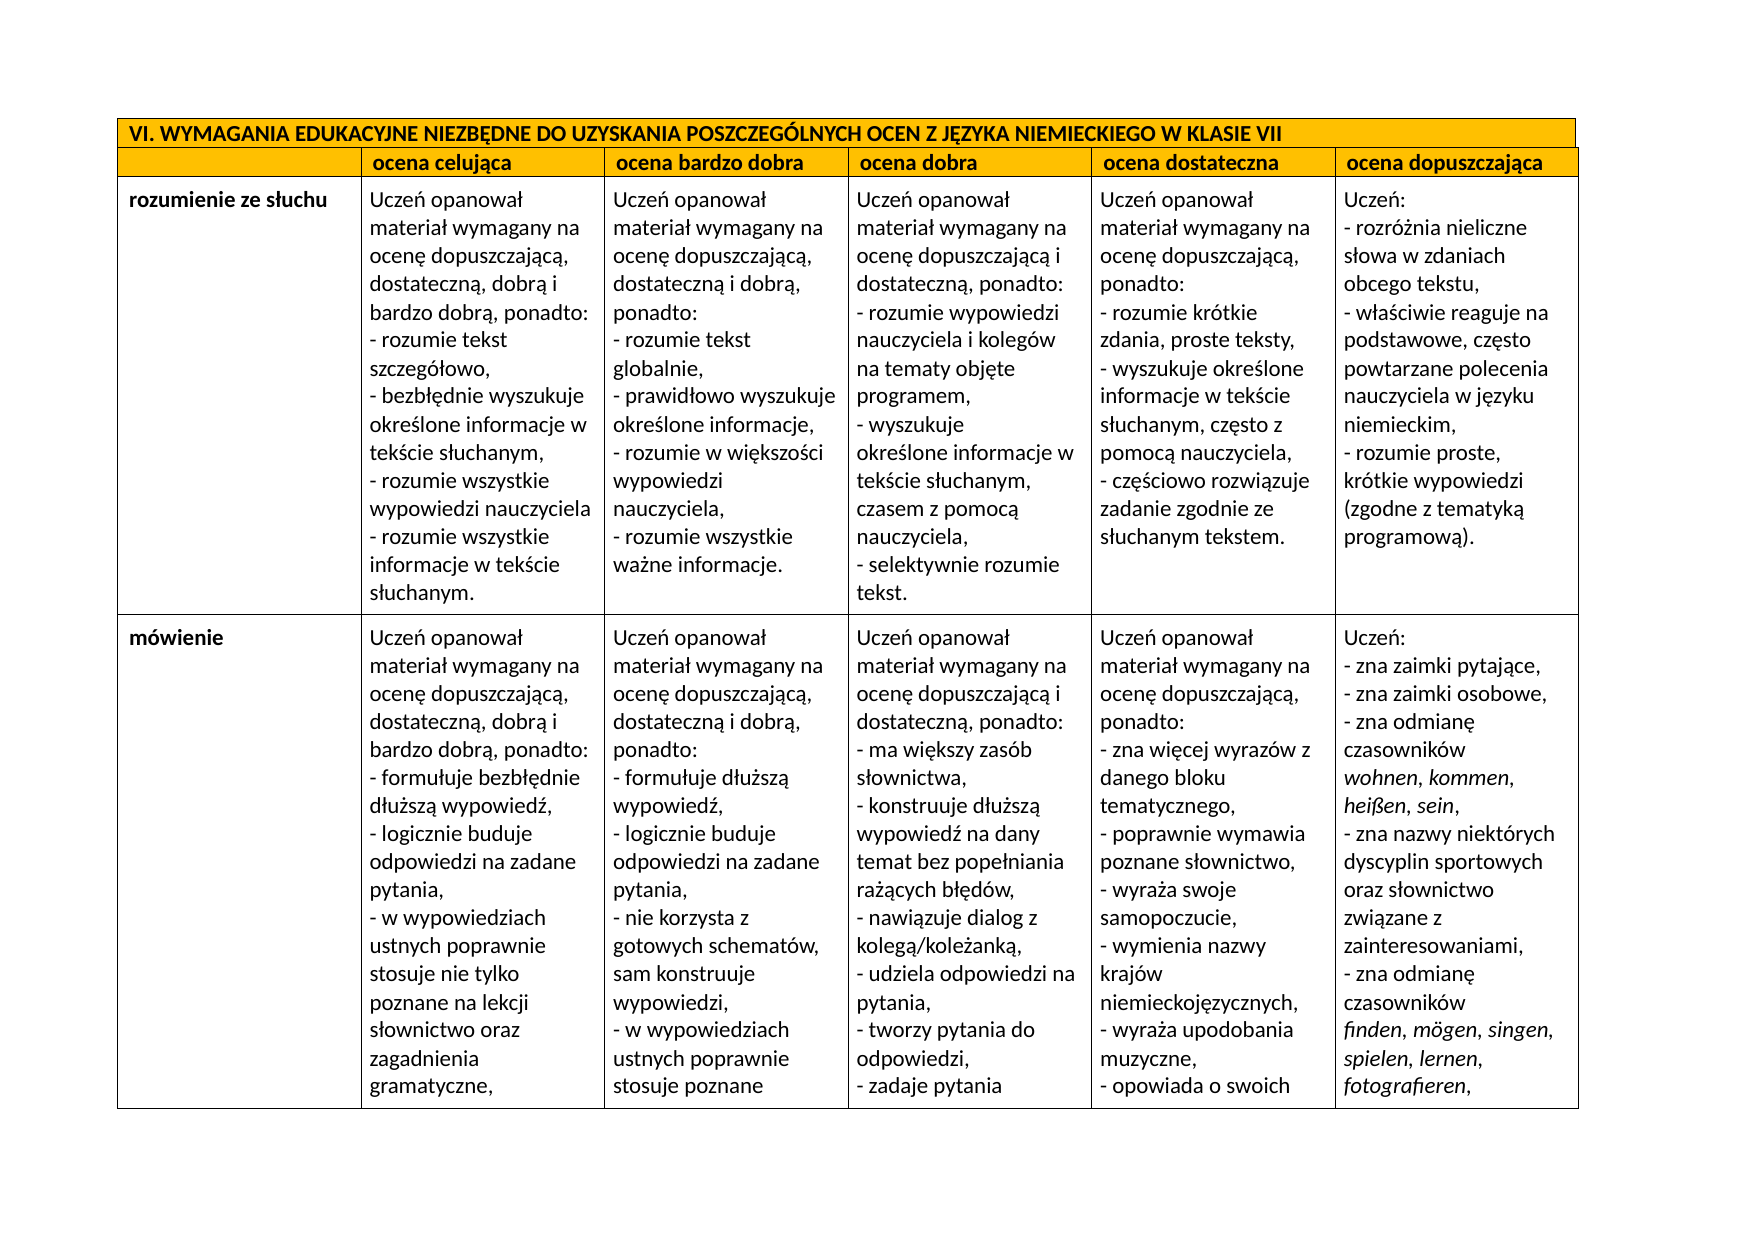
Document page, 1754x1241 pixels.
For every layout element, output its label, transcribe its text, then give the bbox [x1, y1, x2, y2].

table_cell Uczeń: - rozróżnia nieliczne słowa w zdaniach obcego tekstu, - właściwie reaguje na podstawowe, często powtarzane polecenia nauczyciela w języku niemieckim, - rozumie proste, krótkie wypowiedzi (zgodne z tematyką programową). [1336, 177, 1578, 614]
table_cell Uczeń opanował materiał wymagany na ocenę dopuszczającą, ponadto: - rozumie krótkie zdania, proste teksty, - wyszukuje określone informacje w tekście słuchanym, często z pomocą nauczyciela, - częściowo rozwiązuje zadanie zgodnie ze słuchanym tekstem. [1092, 177, 1335, 614]
table_cell Uczeń opanował materiał wymagany na ocenę dopuszczającą, dostateczną, dobrą i bardzo dobrą, ponadto: - formułuje bezbłędnie dłuższą wypowiedź, - logicznie buduje odpowiedzi na zadane pytania, - w wypowiedziach ustnych poprawnie stosuje nie tylko poznane na lekcji słownictwo oraz zagadnienia gramatyczne, [362, 615, 604, 1108]
table_cell mówienie [118, 615, 361, 1108]
table_header VI. WYMAGANIA EDUKACYJNE NIEZBĘDNE DO UZYSKANIA POSZCZEGÓLNYCH OCEN Z JĘZYKA NIEMIECKIEGO W KLASIE VII [118, 119, 1575, 147]
table_cell [118, 148, 361, 176]
table_cell Uczeń opanował materiał wymagany na ocenę dopuszczającą, ponadto: - zna więcej wyrazów z danego bloku tematycznego, - poprawnie wymawia poznane słownictwo, - wyraża swoje samopoczucie, - wymienia nazwy krajów niemieckojęzycznych, - wyraża upodobania muzyczne, - opowiada o swoich [1092, 615, 1335, 1108]
table_cell ocena bardzo dobra [605, 148, 848, 176]
table_cell Uczeń opanował materiał wymagany na ocenę dopuszczającą, dostateczną, dobrą i bardzo dobrą, ponadto: - rozumie tekst szczegółowo, - bezbłędnie wyszukuje określone informacje w tekście słuchanym, - rozumie wszystkie wypowiedzi nauczyciela - rozumie wszystkie informacje w tekście słuchanym. [362, 177, 604, 614]
table_cell Uczeń opanował materiał wymagany na ocenę dopuszczającą i dostateczną, ponadto: - rozumie wypowiedzi nauczyciela i kolegów na tematy objęte programem, - wyszukuje określone informacje w tekście słuchanym, czasem z pomocą nauczyciela, - selektywnie rozumie tekst. [849, 177, 1091, 614]
table_cell Uczeń opanował materiał wymagany na ocenę dopuszczającą, dostateczną i dobrą, ponadto: - rozumie tekst globalnie, - prawidłowo wyszukuje określone informacje, - rozumie w większości wypowiedzi nauczyciela, - rozumie wszystkie ważne informacje. [605, 177, 848, 614]
table_cell Uczeń: - zna zaimki pytające, - zna zaimki osobowe, - zna odmianę czasowników wohnen, kommen, heißen, sein, - zna nazwy niektórych dyscyplin sportowych oraz słownictwo związane z zainteresowaniami, - zna odmianę czasowników finden, mögen, singen, spielen, lernen, fotografieren, [1336, 615, 1578, 1108]
table_cell ocena dopuszczająca [1336, 148, 1578, 176]
table_cell Uczeń opanował materiał wymagany na ocenę dopuszczającą, dostateczną i dobrą, ponadto: - formułuje dłuższą wypowiedź, - logicznie buduje odpowiedzi na zadane pytania, - nie korzysta z gotowych schematów, sam konstruuje wypowiedzi, - w wypowiedziach ustnych poprawnie stosuje poznane [605, 615, 848, 1108]
table_cell ocena dobra [849, 148, 1091, 176]
table_cell rozumienie ze słuchu [118, 177, 361, 614]
table_cell ocena dostateczna [1092, 148, 1335, 176]
table_cell Uczeń opanował materiał wymagany na ocenę dopuszczającą i dostateczną, ponadto: - ma większy zasób słownictwa, - konstruuje dłuższą wypowiedź na dany temat bez popełniania rażących błędów, - nawiązuje dialog z kolegą/koleżanką, - udziela odpowiedzi na pytania, - tworzy pytania do odpowiedzi, - zadaje pytania [849, 615, 1091, 1108]
table_cell ocena celująca [362, 148, 604, 176]
